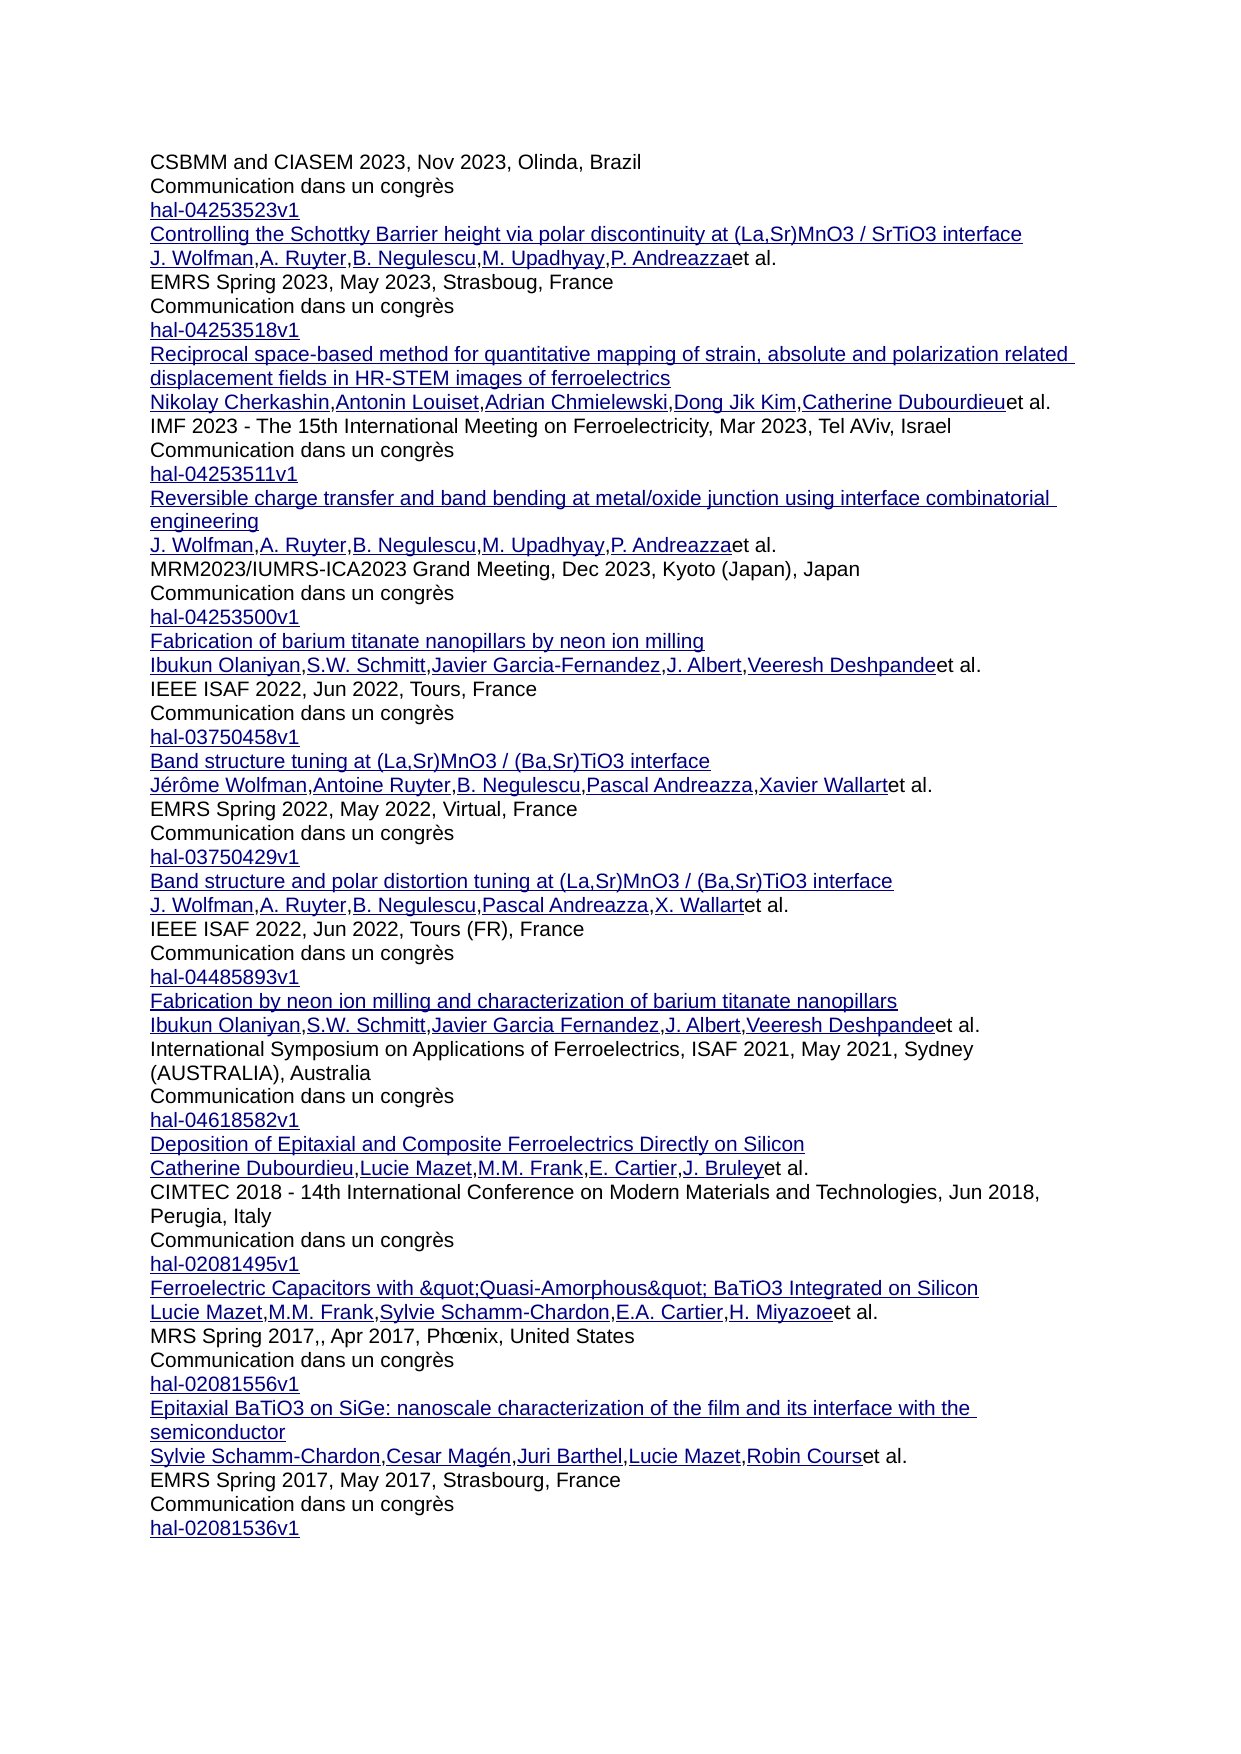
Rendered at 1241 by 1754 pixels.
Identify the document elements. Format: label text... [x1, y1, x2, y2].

table_cell Controlling the Schottky Barrier height via polar discontinuity at (La,Sr)MnO3 / SrTiO3 interface J. Wolfman,A. Ruyter,B. Negulescu,M. Upadhyay,P. Andreazzaet al. EMRS Spring 2023, May 2023, Strasboug, France Communication dans un congrès hal-04253518v1 [150, 222, 1090, 342]
table_cell Reversible charge transfer and band bending at metal/oxide junction using interface combinatorial engineering J. Wolfman,A. Ruyter,B. Negulescu,M. Upadhyay,P. Andreazzaet al. MRM2023/IUMRS-ICA2023 Grand Meeting, Dec 2023, Kyoto (Japan), Japan Communication dans un congrès hal-04253500v1 [150, 485, 1090, 629]
table_cell Fabrication by neon ion milling and characterization of barium titanate nanopillars Ibukun Olaniyan,S.W. Schmitt,Javier Garcia Fernandez,J. Albert,Veeresh Deshpandeet al. International Symposium on Applications of Ferroelectrics, ISAF 2021, May 2021, Sydney (AUSTRALIA), Australia Communication dans un congrès hal-04618582v1 [150, 989, 1090, 1132]
table_cell Deposition of Epitaxial and Composite Ferroelectrics Directly on Silicon Catherine Dubourdieu,Lucie Mazet,M.M. Frank,E. Cartier,J. Bruleyet al. CIMTEC 2018 - 14th International Conference on Modern Materials and Technologies, Jun 2018, Perugia, Italy Communication dans un congrès hal-02081495v1 [150, 1132, 1090, 1276]
table_cell Ferroelectric Capacitors with &quot;Quasi-Amorphous&quot; BaTiO3 Integrated on Silicon Lucie Mazet,M.M. Frank,Sylvie Schamm-Chardon,E.A. Cartier,H. Miyazoeet al. MRS Spring 2017,, Apr 2017, Phœnix, United States Communication dans un congrès hal-02081556v1 [150, 1276, 1090, 1396]
table_cell Band structure tuning at (La,Sr)MnO3 / (Ba,Sr)TiO3 interface Jérôme Wolfman,Antoine Ruyter,B. Negulescu,Pascal Andreazza,Xavier Wallartet al. EMRS Spring 2022, May 2022, Virtual, France Communication dans un congrès hal-03750429v1 [150, 749, 1090, 869]
table_cell Epitaxial BaTiO3 on SiGe: nanoscale characterization of the film and its interface with the semiconductor Sylvie Schamm-Chardon,Cesar Magén,Juri Barthel,Lucie Mazet,Robin Courset al. EMRS Spring 2017, May 2017, Strasbourg, France Communication dans un congrès hal-02081536v1 [150, 1396, 1090, 1539]
table_cell Band structure and polar distortion tuning at (La,Sr)MnO3 / (Ba,Sr)TiO3 interface J. Wolfman,A. Ruyter,B. Negulescu,Pascal Andreazza,X. Wallartet al. IEEE ISAF 2022, Jun 2022, Tours (FR), France Communication dans un congrès hal-04485893v1 [150, 869, 1090, 988]
table_cell Reciprocal space-based method for quantitative mapping of strain, absolute and polarization related displacement fields in HR-STEM images of ferroelectrics Nikolay Cherkashin,Antonin Louiset,Adrian Chmielewski,Dong Jik Kim,Catherine Dubourdieuet al. IMF 2023 - The 15th International Meeting on Ferroelectricity, Mar 2023, Tel AViv, Israel Communication dans un congrès hal-04253511v1 [150, 342, 1090, 485]
table_cell CSBMM and CIASEM 2023, Nov 2023, Olinda, Brazil Communication dans un congrès hal-04253523v1 [150, 150, 1090, 222]
table_cell Fabrication of barium titanate nanopillars by neon ion milling Ibukun Olaniyan,S.W. Schmitt,Javier Garcia-Fernandez,J. Albert,Veeresh Deshpandeet al. IEEE ISAF 2022, Jun 2022, Tours, France Communication dans un congrès hal-03750458v1 [150, 629, 1090, 749]
